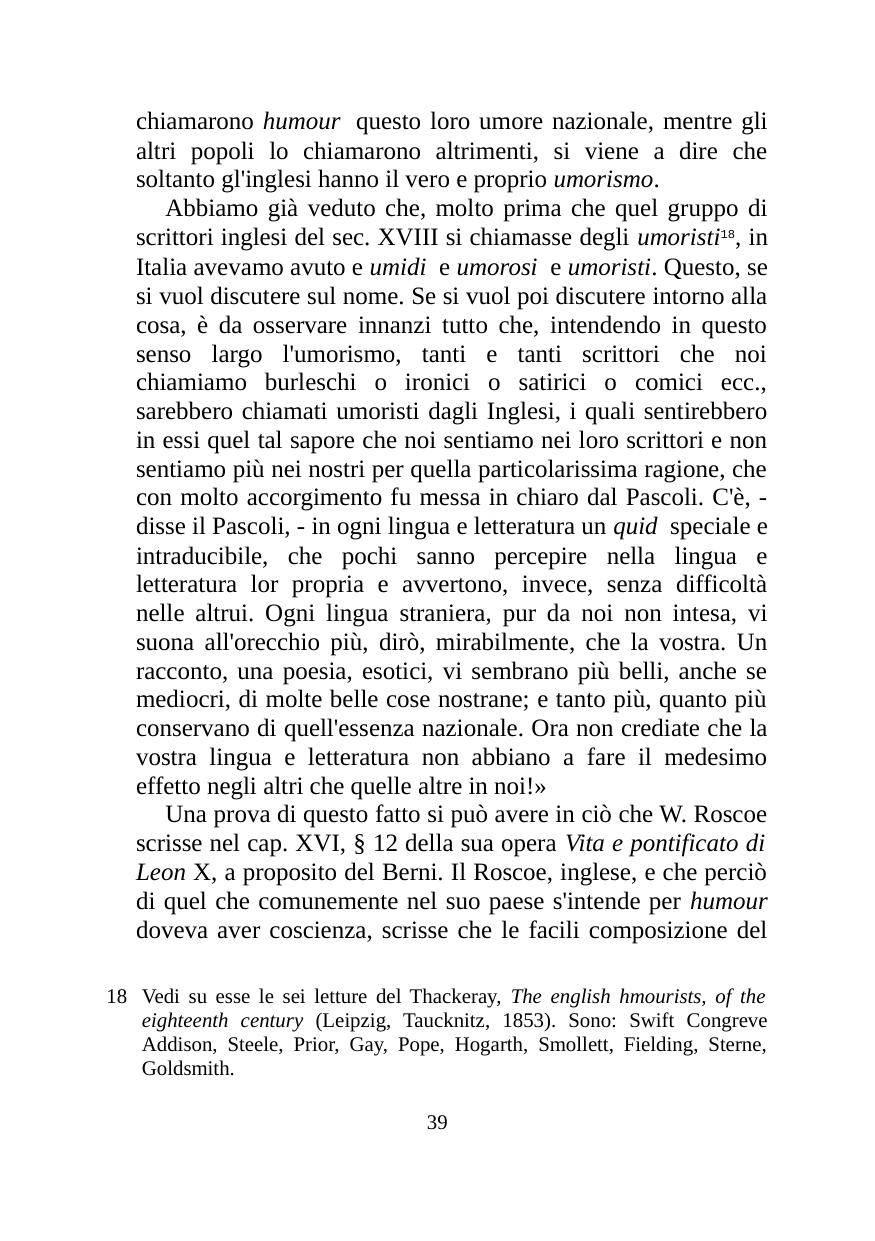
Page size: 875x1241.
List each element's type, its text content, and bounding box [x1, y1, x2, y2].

text Una prova di questo fatto si può avere in ciò che W. Roscoe scrisse nel cap. XVI, § 12 della sua opera Vita e pontificato di Leon X, a proposito del Berni. Il Roscoe, inglese, e che perciò di quel che comunemente nel suo paese s'intende per humour doveva aver coscienza, scrisse che le facili composizione del [136, 799, 768, 944]
text Vedi su esse le sei letture del Thackeray, The english hmourists, of the eighteenth century (Leipzig, Taucknitz, 1853). Sono: Swift Congreve Addison, Steele, Prior, Gay, Pope, Hogarth, Smollett, Fielding, Sterne, Goldsmith. [106, 984, 768, 1080]
text Abbiamo già veduto che, molto prima che quel gruppo di scrittori inglesi del sec. XVIII si chiamasse degli umoristi, in Italia avevamo avuto e umidi e umorosi e umoristi. Questo, se si vuol discutere sul nome. Se si vuol poi discutere intorno alla cosa, è da osservare innanzi tutto che, intendendo in questo senso largo l'umorismo, tanti e tanti scrittori che noi chiamiamo burleschi o ironici o satirici o comici ecc., sarebbero chiamati umoristi dagli Inglesi, i quali sentirebbero in essi quel tal sapore che noi sentiamo nei loro scrittori e non sentiamo più nei nostri per quella particolarissima ragione, che con molto accorgimento fu messa in chiaro dal Pascoli. C'è, - disse il Pascoli, - in ogni lingua e letteratura un quid speciale e intraducibile, che pochi sanno percepire nella lingua e letteratura lor propria e avvertono, invece, senza difficoltà nelle altrui. Ogni lingua straniera, pur da noi non intesa, vi suona all'orecchio più, dirò, mirabilmente, che la vostra. Un racconto, una poesia, esotici, vi sembrano più belli, anche se mediocri, di molte belle cose nostrane; e tanto più, quanto più conservano di quell'essenza nazionale. Ora non crediate che la vostra lingua e letteratura non abbiano a fare il medesimo effetto negli altri che quelle altre in noi!» [136, 193, 768, 799]
text chiamarono humour questo loro umore nazionale, mentre gli altri popoli lo chiamarono altrimenti, si viene a dire che soltanto gl'inglesi hanno il vero e proprio umorismo. [136, 106, 768, 193]
